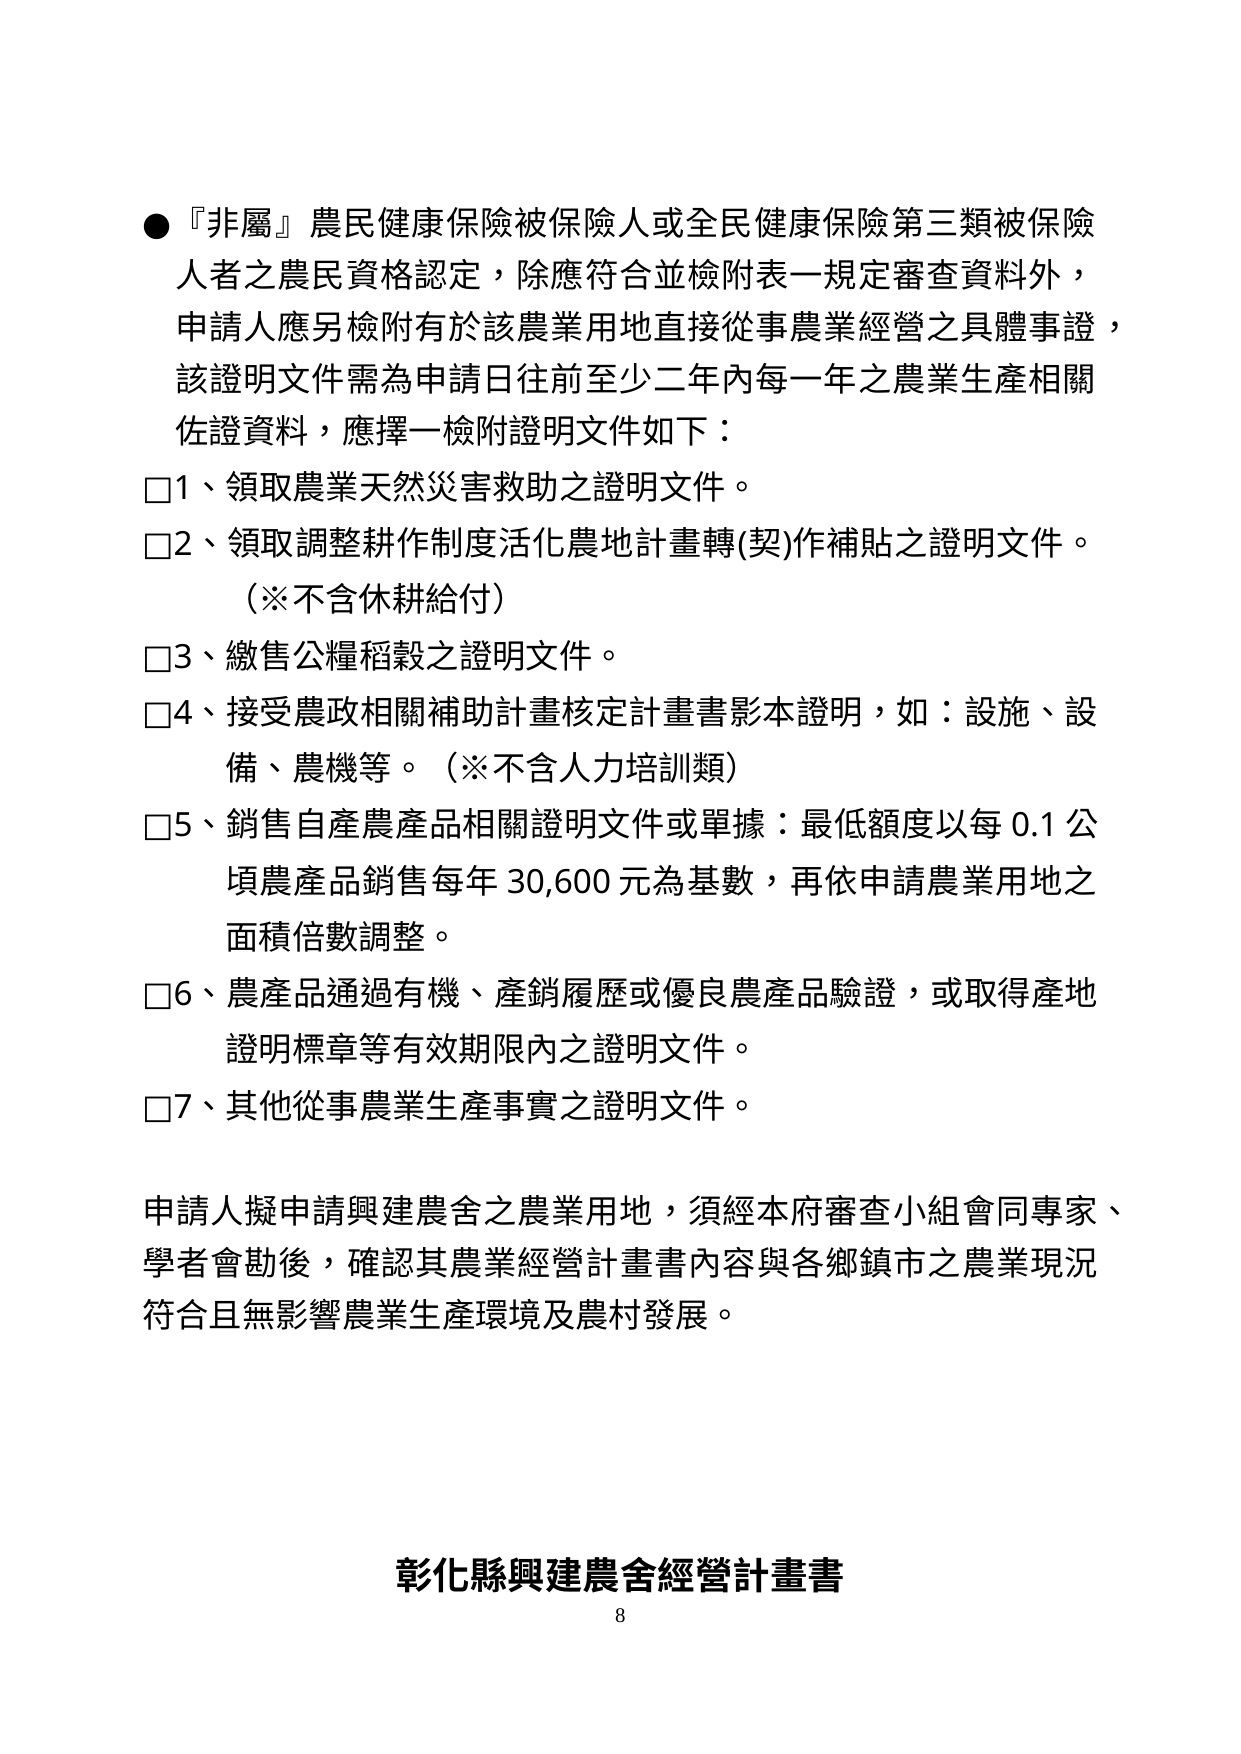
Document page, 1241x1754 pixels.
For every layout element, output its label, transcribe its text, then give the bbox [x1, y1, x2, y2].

text □5、銷售自產農產品相關證明文件或單據：最低額度以每0.1公頃農產品銷售每年30,600元為基數，再依申請農業用地之面積倍數調整。 [142, 792, 1098, 961]
text 彰化縣興建農舍經營計畫書 [142, 1546, 1098, 1600]
text □2、領取調整耕作制度活化農地計畫轉(契)作補貼之證明文件。（※不含休耕給付） [142, 511, 1098, 623]
text ●『非屬』農民健康保險被保險人或全民健康保險第三類被保險人者之農民資格認定，除應符合並檢附表一規定審查資料外，申請人應另檢附有於該農業用地直接從事農業經營之具體事證，該證明文件需為申請日往前至少二年內每一年之農業生產相關佐證資料，應擇一檢附證明文件如下： [142, 194, 1098, 454]
text □3、繳售公糧稻穀之證明文件。 [142, 623, 1098, 679]
text □6、農產品通過有機、產銷履歷或優良農產品驗證，或取得產地證明標章等有效期限內之證明文件。 [142, 961, 1098, 1073]
text 申請人擬申請興建農舍之農業用地，須經本府審查小組會同專家、學者會勘後，確認其農業經營計畫書內容與各鄉鎮市之農業現況符合且無影響農業生產環境及農村發展。 [142, 1181, 1098, 1338]
text □4、接受農政相關補助計畫核定計畫書影本證明，如：設施、設備、農機等。（※不含人力培訓類） [142, 679, 1098, 792]
text □1、領取農業天然災害救助之證明文件。 [142, 454, 1098, 511]
text □7、其他從事農業生產事實之證明文件。 [142, 1073, 1098, 1129]
